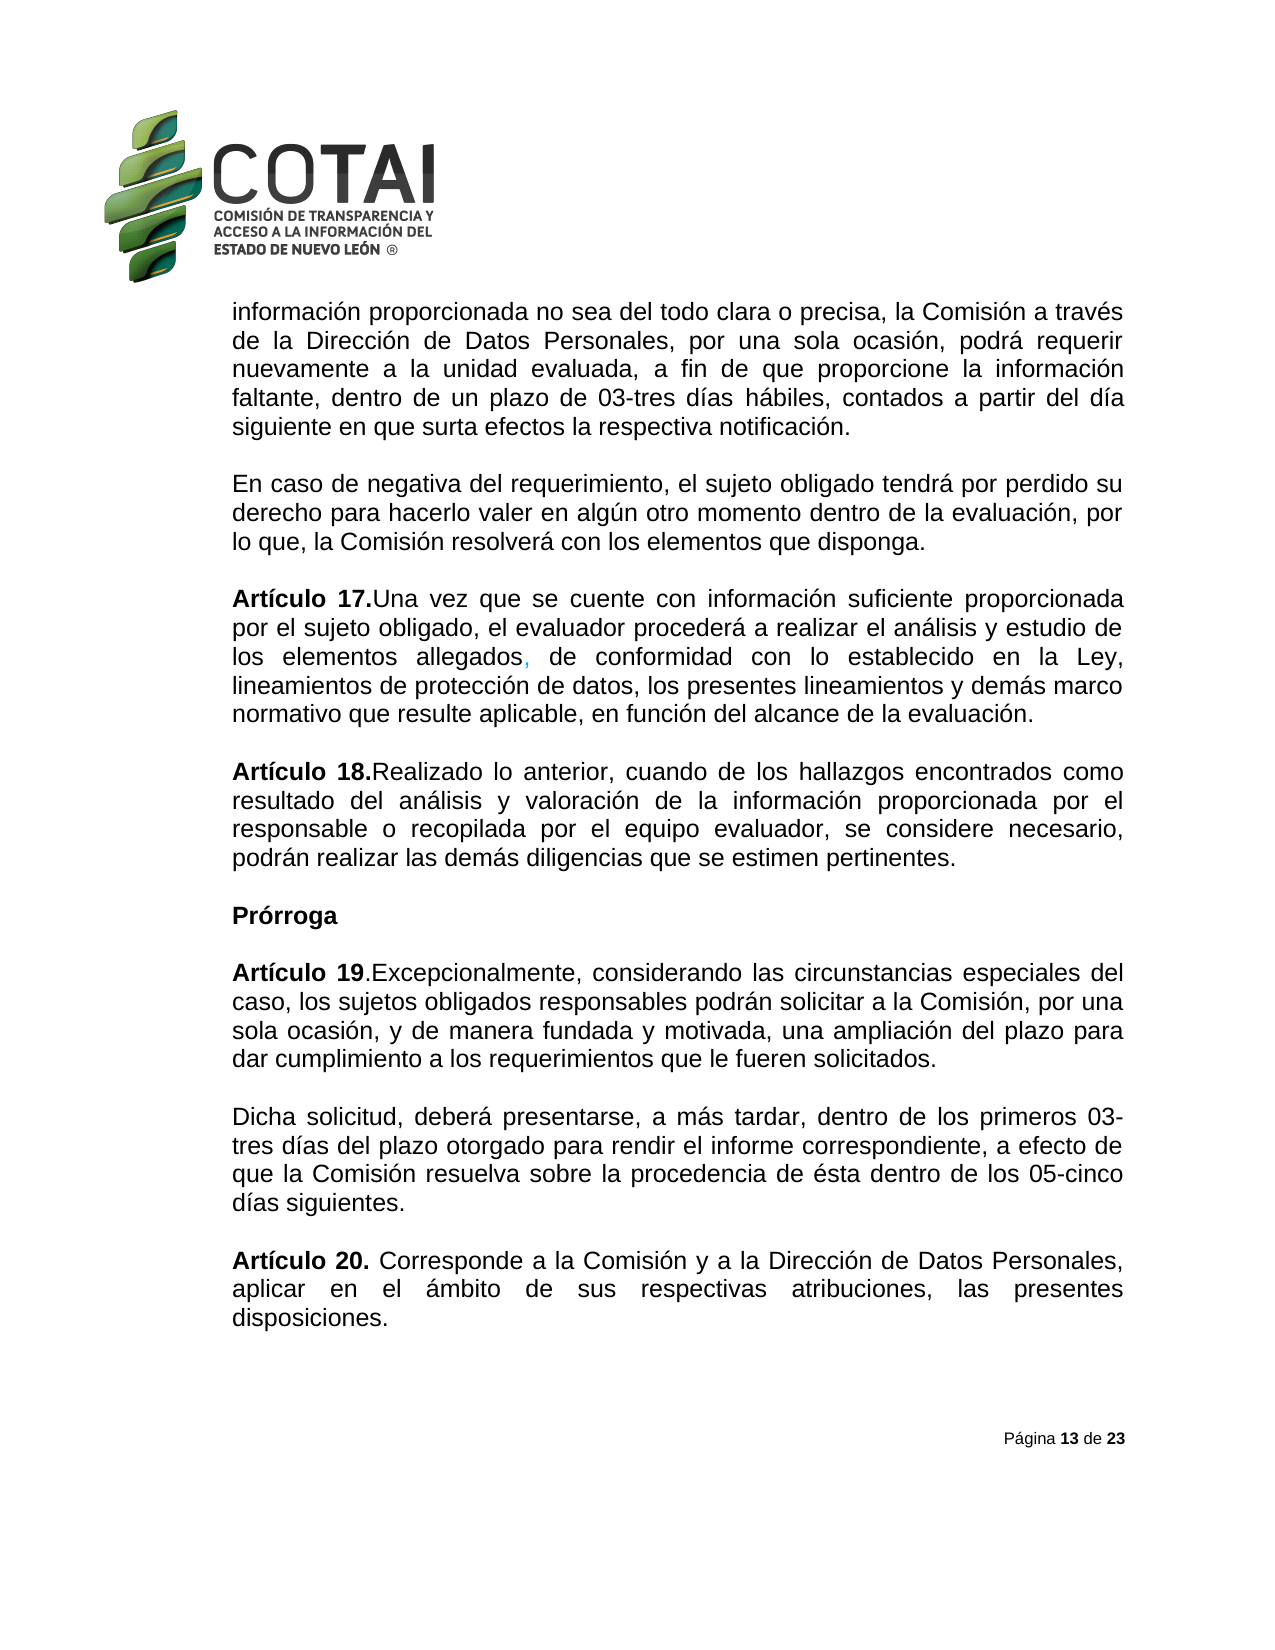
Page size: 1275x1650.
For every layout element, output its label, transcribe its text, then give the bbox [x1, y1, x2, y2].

text Dicha solicitud, deberá presentarse, a más tardar, dentro de los primeros 03-tres días del plazo otorgado para rendir el informe correspondiente, a efecto de que la Comisión resuelva sobre la procedencia de ésta dentro de los 05-cinco días siguientes. [232, 1102, 1125, 1217]
text Artículo 17.Una vez que se cuente con información suficiente proporcionada por el sujeto obligado, el evaluador procederá a realizar el análisis y estudio de los elementos allegados, de conformidad con lo establecido en la Ley, lineamientos de protección de datos, los presentes lineamientos y demás marco normativo que resulte aplicable, en función del alcance de la evaluación. [232, 584, 1125, 728]
text Prórroga [232, 901, 1125, 929]
text En caso de negativa del requerimiento, el sujeto obligado tendrá por perdido su derecho para hacerlo valer en algún otro momento dentro de la evaluación, por lo que, la Comisión resolverá con los elementos que disponga. [232, 469, 1125, 556]
text Artículo 18.Realizado lo anterior, cuando de los hallazgos encontrados como resultado del análisis y valoración de la información proporcionada por el responsable o recopilada por el equipo evaluador, se considere necesario, podrán realizar las demás diligencias que se estimen pertinentes. [232, 757, 1125, 872]
text Artículo 19.Excepcionalmente, considerando las circunstancias especiales del caso, los sujetos obligados responsables podrán solicitar a la Comisión, por una sola ocasión, y de manera fundada y motivada, una ampliación del plazo para dar cumplimiento a los requerimientos que le fueren solicitados. [232, 958, 1125, 1073]
text Artículo 20. Corresponde a la Comisión y a la Dirección de Datos Personales, aplicar en el ámbito de sus respectivas atribuciones, las presentes disposiciones. [232, 1246, 1125, 1332]
text información proporcionada no sea del todo clara o precisa, la Comisión a través de la Dirección de Datos Personales, por una sola ocasión, podrá requerir nuevamente a la unidad evaluada, a fin de que proporcione la información faltante, dentro de un plazo de 03-tres días hábiles, contados a partir del día siguiente en que surta efectos la respectiva notificación. [232, 297, 1125, 441]
